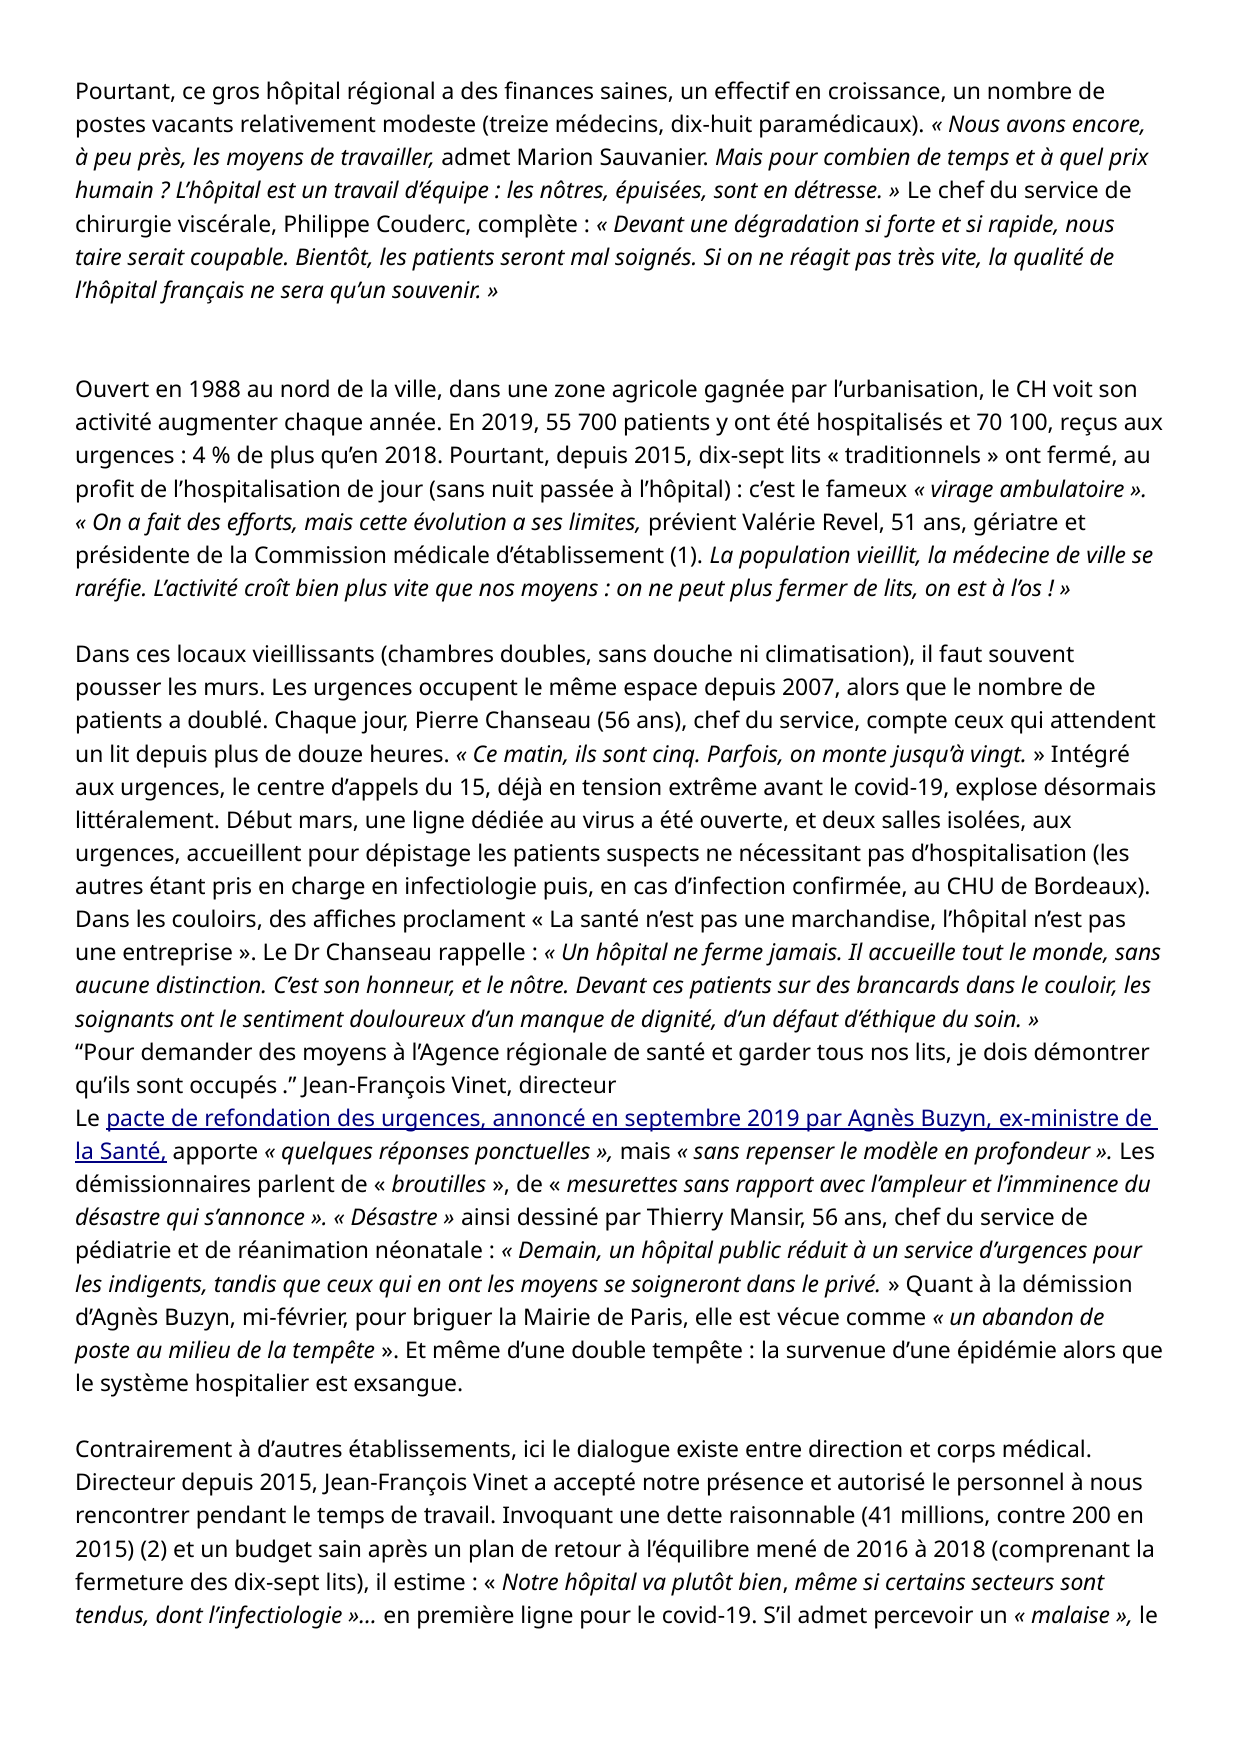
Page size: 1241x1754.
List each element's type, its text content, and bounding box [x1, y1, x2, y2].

text Le pacte de refondation des urgences, annoncé en septembre 2019 par Agnès Buzyn, ­ex-ministre de la Santé, apporte « quelques réponses ponctuelles », mais « sans repenser le modèle en profondeur ». Les démissionnaires parlent de « broutilles », de « mesurettes sans rapport avec l’ampleur et l’imminence du désastre qui s’annonce ». « Désastre » ainsi dessiné par Thierry Mansir, 56 ans, chef du service de pédiatrie et de réanimation néonatale : « Demain, un hôpital public réduit à un service d’urgences pour les indigents, tandis que ceux qui en ont les moyens se soigneront dans le privé. » Quant à la démission d’Agnès Buzyn, mi-février, pour briguer la Mairie de Paris, elle est ­vécue comme « un abandon de poste au milieu de la tempête ». Et même d’une double tempête : la survenue d’une épidémie alors que le système hospitalier est exsangue. [75, 1102, 1165, 1398]
text Ouvert en 1988 au nord de la ville, dans une zone agricole gagnée par l’urbanisation, le CH voit son activité augmenter chaque année. En 2019, 55 700 patients y ont été hospitalisés et 70 100, reçus aux urgences : 4 % de plus qu’en 2018. Pourtant, depuis 2015, dix-sept lits « traditionnels » ont fermé, au profit de l’hospitalisation de jour (sans nuit passée à l’hôpital) : c’est le fameux « virage ambulatoire ». « On a fait des efforts, mais cette évolution a ses limites, prévient Valérie Revel, 51 ans, gériatre et présidente de la Commission médicale d’établissement (1). La population vieillit, la médecine de ville se raréfie. L’activité croît bien plus vite que nos moyens : on ne peut plus fermer de lits, on est à l’os ! » [75, 373, 1165, 603]
text Contrairement à d’autres établissements, ici le dialogue existe entre direction et corps médical. Directeur depuis 2015, Jean-François Vinet a accepté notre présence et autorisé le personnel à nous rencontrer pendant le temps de travail. Invoquant une dette raisonnable (41 millions, contre 200 en 2015) (2) et un budget sain après un plan de retour à l’équilibre mené de 2016 à 2018 (comprenant la fermeture des dix-sept lits), il estime : « Notre hôpital va plutôt bien, même si certains secteurs sont tendus, dont l’infectiologie »… en première ligne pour le covid-19. S’il admet percevoir un « malaise », le [75, 1433, 1165, 1630]
text “Pour demander des moyens à l’Agence régionale de santé et garder tous nos lits, je dois démontrer qu’ils sont occupés .” Jean-François Vinet, directeur [75, 1036, 1165, 1100]
text Pourtant, ce gros hôpital régional a des finances saines, un effectif en croissance, un nombre de postes vacants relativement modeste (treize médecins, dix-huit paramédicaux). « Nous avons encore, à peu près, les moyens de travailler, admet Marion Sauvanier. Mais pour combien de temps et à quel prix humain ? L’hôpital est un travail d’équipe : les nôtres, épuisées, sont en détresse. » Le chef du service de chirurgie viscérale, Philippe Couderc, complète : « Devant une dégradation si forte et si rapide, nous taire serait coupable. Bientôt, les patients seront mal soignés. Si on ne réagit pas très vite, la qualité de l’hôpital français ne sera qu’un souvenir. » [75, 75, 1165, 305]
text Dans ces locaux vieillissants (chambres doubles, sans douche ni climatisation), il faut souvent pousser les murs. Les urgences occupent le même espace depuis 2007, alors que le nombre de patients a doublé. Chaque jour, Pierre Chanseau (56 ans), chef du service, compte ceux qui attendent un lit depuis plus de douze heures. « Ce matin, ils sont cinq. Parfois, on monte jusqu’à vingt. » Intégré aux urgences, le centre d’appels du 15, déjà en tension extrême avant le covid-19, explose désormais littéralement. Début mars, une ligne dédiée au virus a été ouverte, et deux salles isolées, aux urgences, accueillent pour dépistage les patients suspects ne nécessitant pas d’hospitalisation (les autres étant pris en charge en infectiologie puis, en cas d’infection confirmée, au CHU de Bordeaux). Dans les couloirs, des affiches proclament « La santé n’est pas une marchandise, l’hôpital n’est pas une entreprise ». Le Dr Chanseau rappelle : « Un hôpital ne ferme jamais. Il accueille tout le monde, sans aucune distinction. C’est son honneur, et le nôtre. Devant ces patients sur des brancards dans le couloir, les soignants ont le sentiment douloureux d’un manque de dignité, d’un défaut d’éthique du soin. » [75, 638, 1165, 1034]
